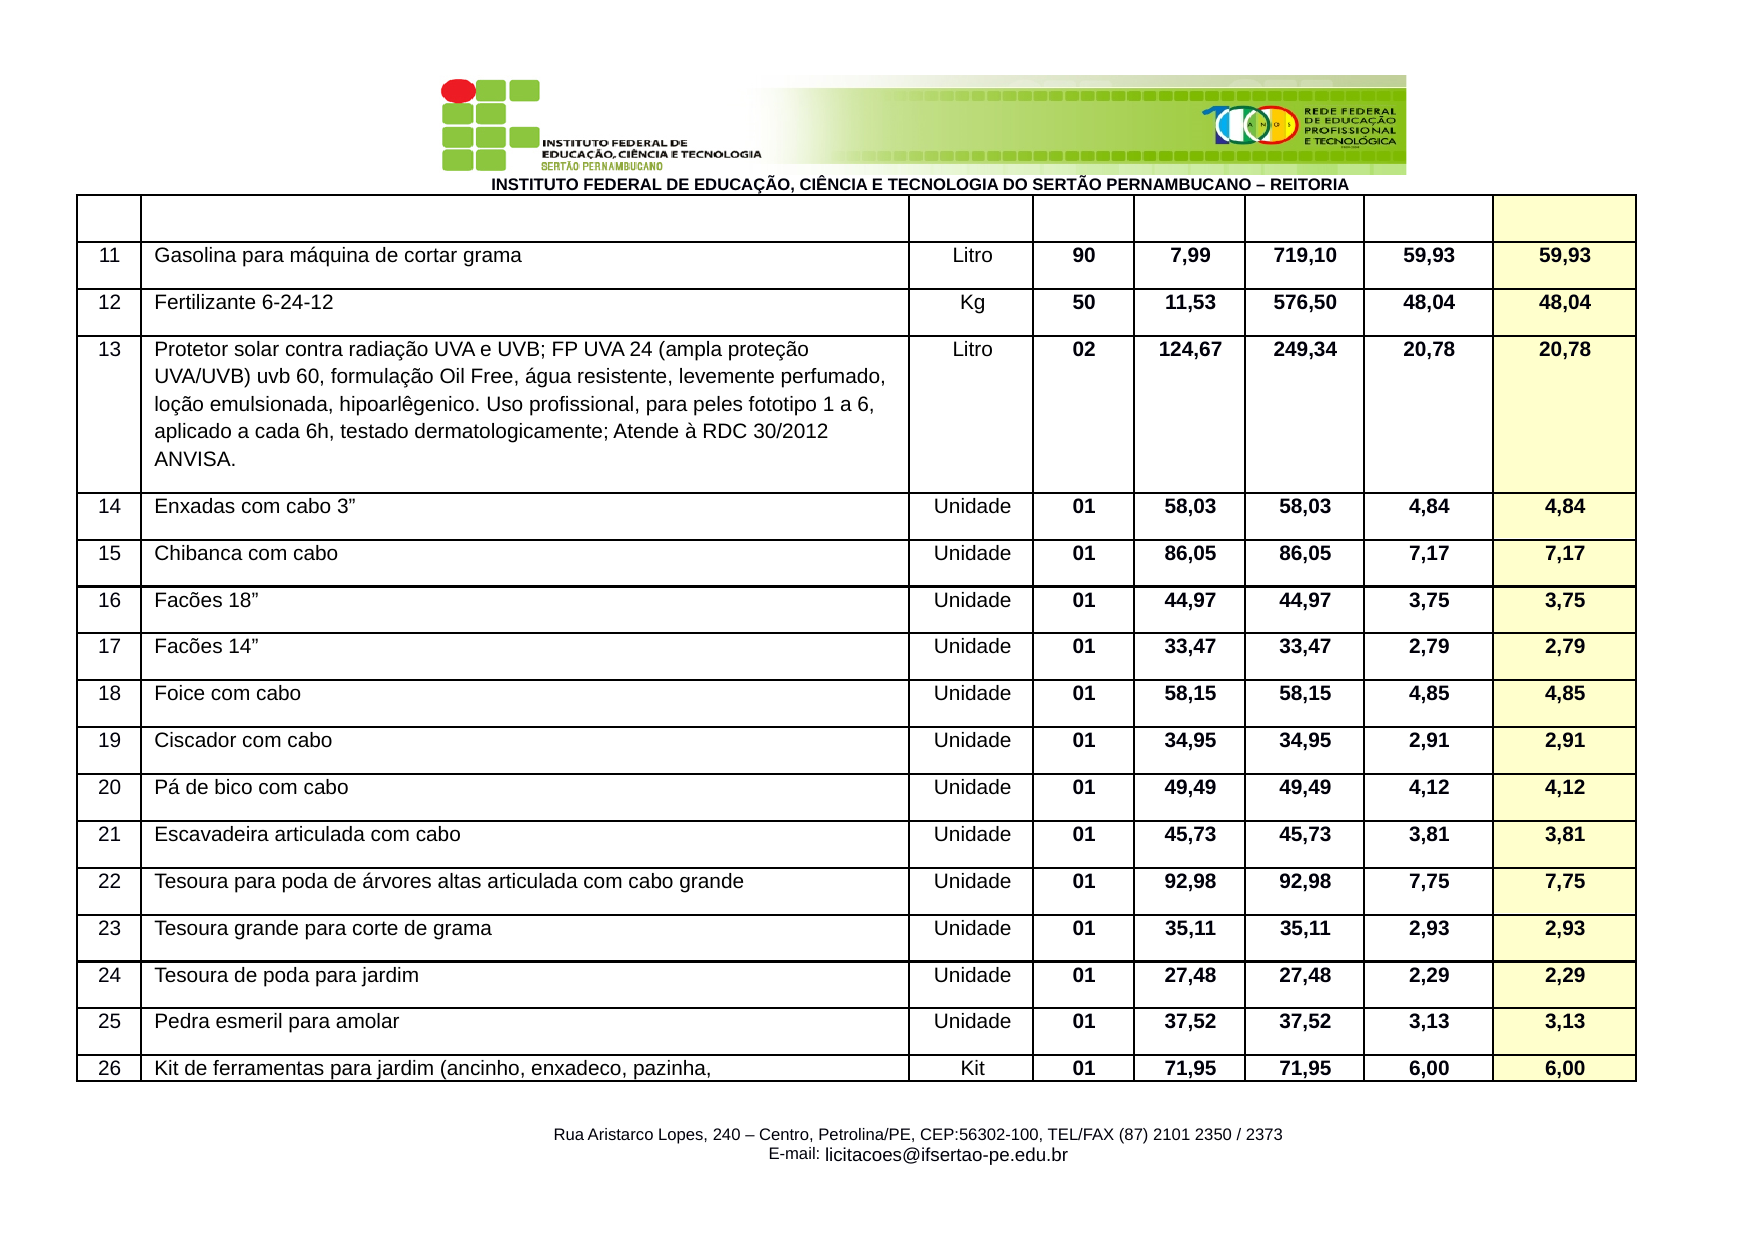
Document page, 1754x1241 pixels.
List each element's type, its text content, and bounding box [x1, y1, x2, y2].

table_cell 2,93 [1365, 916, 1492, 960]
table_cell 33,47 [1135, 634, 1244, 679]
table_cell 3,81 [1494, 822, 1635, 867]
table_cell 49,49 [1135, 775, 1244, 820]
table_cell Unidade [910, 1009, 1032, 1054]
table_cell 01 [1034, 775, 1133, 820]
table_cell 49,49 [1246, 775, 1363, 820]
table_cell 19 [78, 728, 140, 773]
table_cell 7,17 [1365, 541, 1492, 585]
table_cell 23 [78, 916, 140, 960]
table_cell 2,29 [1494, 963, 1635, 1007]
table_cell Unidade [910, 822, 1032, 867]
table_cell 01 [1034, 1009, 1133, 1054]
table_cell Unidade [910, 541, 1032, 585]
table_cell 01 [1034, 916, 1133, 960]
table_cell 4,84 [1365, 494, 1492, 538]
table_cell 01 [1034, 541, 1133, 585]
table_cell Chibanca com cabo [142, 541, 908, 585]
table_cell 27,48 [1246, 963, 1363, 1007]
table_cell 33,47 [1246, 634, 1363, 679]
table_cell Tesoura de poda para jardim [142, 963, 908, 1007]
table_cell Unidade [910, 869, 1032, 913]
table_cell 50 [1034, 290, 1133, 335]
table_cell Unidade [910, 728, 1032, 773]
table_cell 7,99 [1135, 243, 1244, 288]
table_cell Facões 18” [142, 588, 908, 632]
table_cell Kit de ferramentas para jardim (ancinho, enxadeco, pazinha, [142, 1056, 908, 1080]
table_cell 11,53 [1135, 290, 1244, 335]
table_cell Unidade [910, 588, 1032, 632]
table_cell Ciscador com cabo [142, 728, 908, 773]
table_cell [1494, 196, 1635, 241]
table_cell 45,73 [1246, 822, 1363, 867]
table_cell [1135, 196, 1244, 241]
table_cell 01 [1034, 869, 1133, 913]
table_cell 719,10 [1246, 243, 1363, 288]
table_cell Foice com cabo [142, 681, 908, 726]
table_cell [1034, 196, 1133, 241]
table_cell 3,75 [1365, 588, 1492, 632]
table_cell Facões 14” [142, 634, 908, 679]
table_cell Pedra esmeril para amolar [142, 1009, 908, 1054]
table_cell 6,00 [1494, 1056, 1635, 1080]
table_cell 124,67 [1135, 337, 1244, 492]
table_cell 2,91 [1494, 728, 1635, 773]
table_cell 71,95 [1135, 1056, 1244, 1080]
table_cell 15 [78, 541, 140, 585]
table_cell 3,13 [1494, 1009, 1635, 1054]
table_cell 01 [1034, 681, 1133, 726]
table_cell 59,93 [1365, 243, 1492, 288]
table_cell Escavadeira articulada com cabo [142, 822, 908, 867]
table_cell Tesoura grande para corte de grama [142, 916, 908, 960]
table_cell 11 [78, 243, 140, 288]
table_cell 58,03 [1246, 494, 1363, 538]
table_cell Enxadas com cabo 3” [142, 494, 908, 538]
table_cell 4,84 [1494, 494, 1635, 538]
table_cell 35,11 [1246, 916, 1363, 960]
picture [430, 75, 1407, 175]
table_cell 20,78 [1494, 337, 1635, 492]
table_cell 58,03 [1135, 494, 1244, 538]
table_cell 2,79 [1365, 634, 1492, 679]
table_cell 48,04 [1494, 290, 1635, 335]
table_cell Tesoura para poda de árvores altas articulada com cabo grande [142, 869, 908, 913]
table_cell Unidade [910, 634, 1032, 679]
table_cell 37,52 [1135, 1009, 1244, 1054]
table_cell 2,91 [1365, 728, 1492, 773]
table_cell Kg [910, 290, 1032, 335]
table_cell 44,97 [1246, 588, 1363, 632]
table_cell 3,13 [1365, 1009, 1492, 1054]
table_cell Unidade [910, 681, 1032, 726]
table_cell 2,29 [1365, 963, 1492, 1007]
table_cell 249,34 [1246, 337, 1363, 492]
table_cell Litro [910, 243, 1032, 288]
table_cell 90 [1034, 243, 1133, 288]
table_cell 22 [78, 869, 140, 913]
table_cell 92,98 [1135, 869, 1244, 913]
table_cell [1365, 196, 1492, 241]
table_cell 7,75 [1494, 869, 1635, 913]
table_cell 34,95 [1135, 728, 1244, 773]
table_cell 35,11 [1135, 916, 1244, 960]
table_cell 45,73 [1135, 822, 1244, 867]
table_cell 01 [1034, 822, 1133, 867]
table_cell 26 [78, 1056, 140, 1080]
table_cell 7,75 [1365, 869, 1492, 913]
table_cell 7,17 [1494, 541, 1635, 585]
table_cell 92,98 [1246, 869, 1363, 913]
table_cell Unidade [910, 494, 1032, 538]
table_cell 86,05 [1246, 541, 1363, 585]
table_cell 13 [78, 337, 140, 492]
table_cell 44,97 [1135, 588, 1244, 632]
table_cell Unidade [910, 916, 1032, 960]
table_cell Gasolina para máquina de cortar grama [142, 243, 908, 288]
table_cell 25 [78, 1009, 140, 1054]
table_cell 12 [78, 290, 140, 335]
table_cell 20,78 [1365, 337, 1492, 492]
table_cell 17 [78, 634, 140, 679]
table_cell 02 [1034, 337, 1133, 492]
table_cell 3,81 [1365, 822, 1492, 867]
table_cell Fertilizante 6-24-12 [142, 290, 908, 335]
table_cell [142, 196, 908, 241]
table_cell 6,00 [1365, 1056, 1492, 1080]
table_cell Litro [910, 337, 1032, 492]
table_cell 27,48 [1135, 963, 1244, 1007]
table_cell Unidade [910, 963, 1032, 1007]
table_cell 34,95 [1246, 728, 1363, 773]
table_cell 4,85 [1365, 681, 1492, 726]
table_cell 58,15 [1246, 681, 1363, 726]
table_cell 71,95 [1246, 1056, 1363, 1080]
table_cell 01 [1034, 728, 1133, 773]
table_cell 16 [78, 588, 140, 632]
table_cell 4,12 [1494, 775, 1635, 820]
table_cell 21 [78, 822, 140, 867]
table_cell [78, 196, 140, 241]
table_cell [1246, 196, 1363, 241]
table_cell 86,05 [1135, 541, 1244, 585]
table_cell 58,15 [1135, 681, 1244, 726]
table_cell 576,50 [1246, 290, 1363, 335]
table_cell 3,75 [1494, 588, 1635, 632]
table_cell 2,79 [1494, 634, 1635, 679]
table_cell 01 [1034, 1056, 1133, 1080]
table_cell 48,04 [1365, 290, 1492, 335]
table_cell Protetor solar contra radiação UVA e UVB; FP UVA 24 (ampla proteção UVA/UVB) uvb 60, formulação Oil Free, água resistente, levemente perfumado, loção emulsionada, hipoarlêgenico. Uso profissional, para peles fototipo 1 a 6, aplicado a cada 6h, testado dermatologicamente; Atende à RDC 30/2012 ANVISA. [142, 337, 908, 492]
table_cell 2,93 [1494, 916, 1635, 960]
table_cell 20 [78, 775, 140, 820]
table_cell 59,93 [1494, 243, 1635, 288]
table_cell 01 [1034, 494, 1133, 538]
table_cell [910, 196, 1032, 241]
table_cell Kit [910, 1056, 1032, 1080]
table_cell Unidade [910, 775, 1032, 820]
table_cell 4,85 [1494, 681, 1635, 726]
table_cell 01 [1034, 588, 1133, 632]
table_cell 37,52 [1246, 1009, 1363, 1054]
table_cell 24 [78, 963, 140, 1007]
table_cell 01 [1034, 634, 1133, 679]
table_cell 14 [78, 494, 140, 538]
table_cell 18 [78, 681, 140, 726]
table_cell 01 [1034, 963, 1133, 1007]
table_cell Pá de bico com cabo [142, 775, 908, 820]
table_cell 4,12 [1365, 775, 1492, 820]
